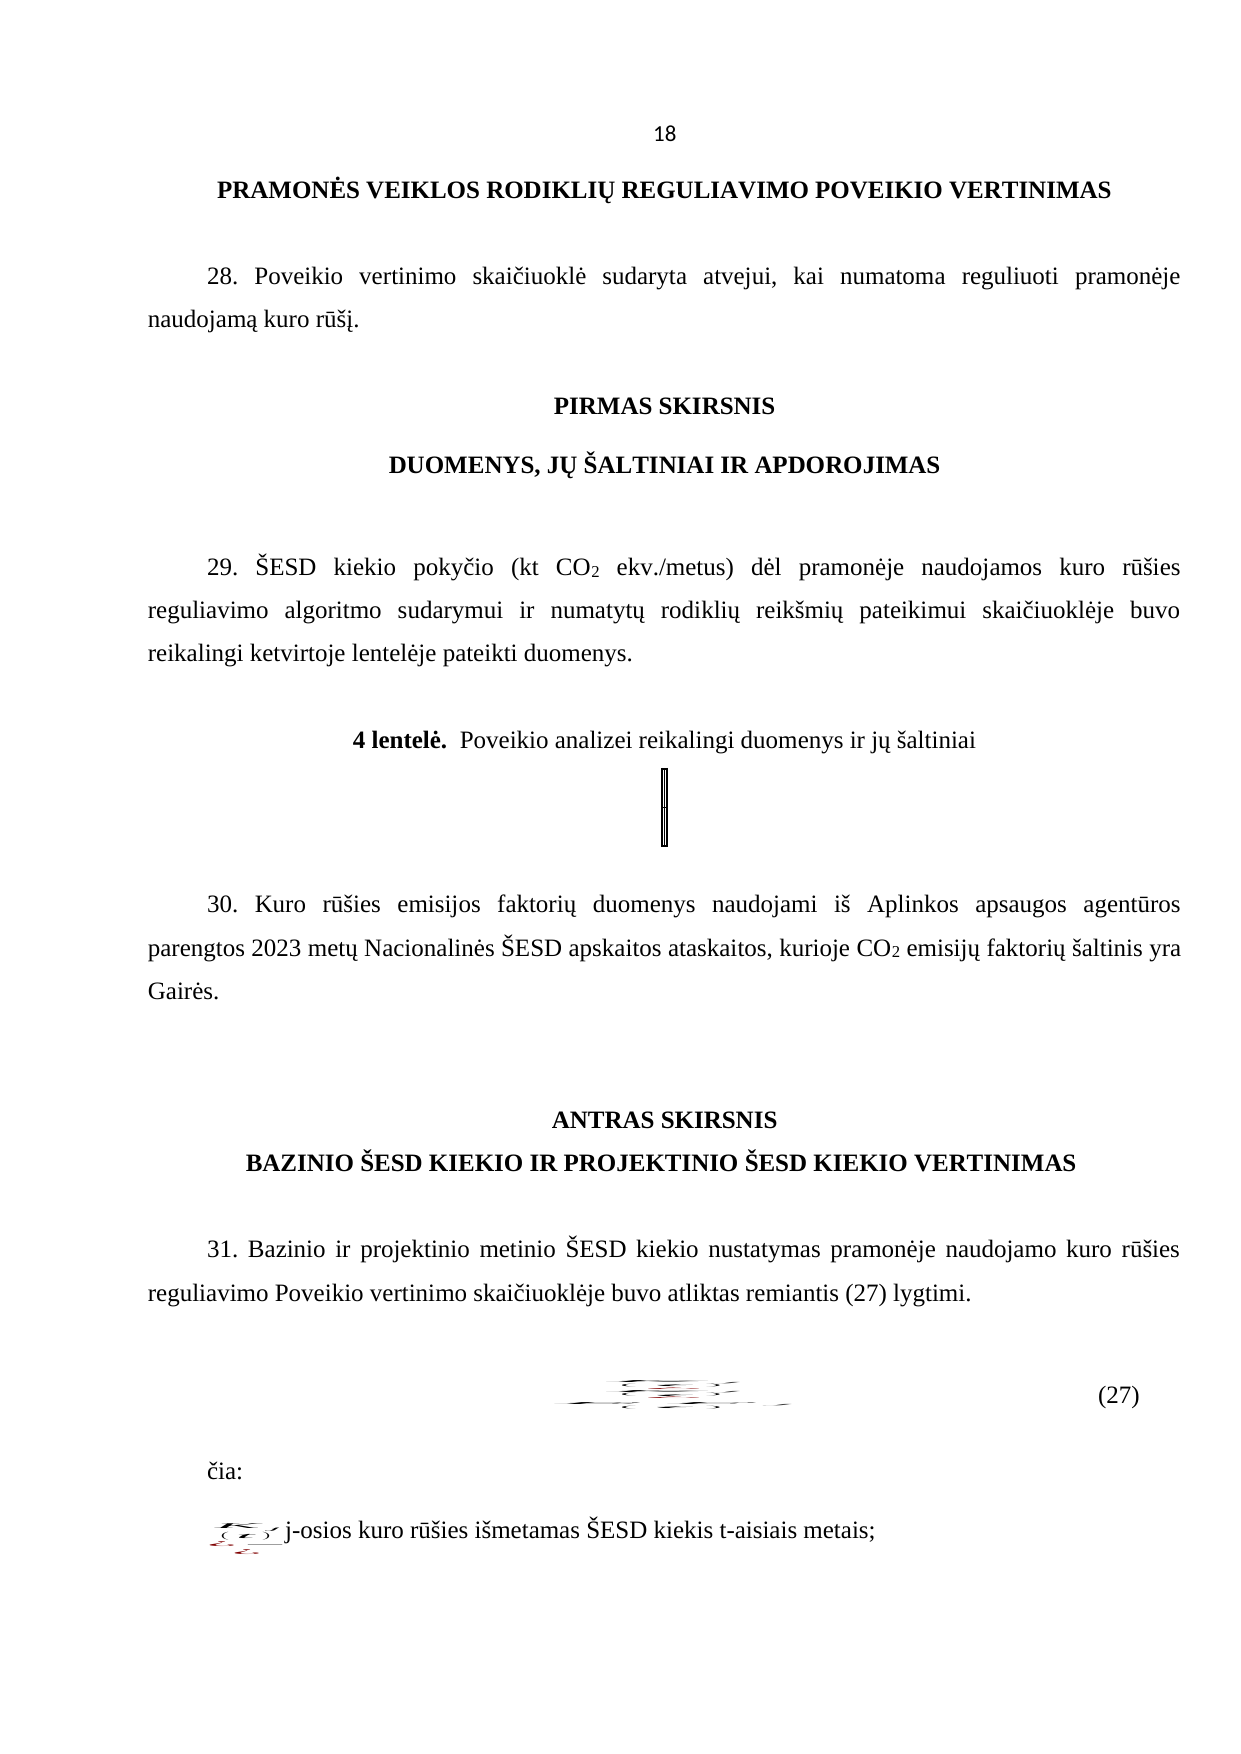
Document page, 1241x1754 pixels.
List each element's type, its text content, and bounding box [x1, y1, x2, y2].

text PRAMONĖS VEIKLOS RODIKLIŲ REGULIAVIMO POVEIKIO VERTINIMAS [148, 175, 1181, 204]
text 31. Bazinio ir projektinio metinio ŠESD kiekio nustatymas pramonėje naudojamo kuro rūšies reguliavimo Poveikio vertinimo skaičiuoklėje buvo atliktas remiantis (27) lygtimi. [148, 1234, 1181, 1306]
text DUOMENYS, JŲ ŠALTINIAI IR APDOROJIMAS [148, 450, 1181, 479]
text BAZINIO ŠESD KIEKIO IR PROJEKTINIO ŠESD KIEKIO VERTINIMAS [148, 1148, 1181, 1177]
text 28. Poveikio vertinimo skaičiuoklė sudaryta atvejui, kai numatoma reguliuoti pramonėje naudojamą kuro rūšį. [148, 261, 1181, 333]
text čia: [207, 1456, 1181, 1484]
text 29. ŠESD kiekio pokyčio (kt CO2 ekv./metus) dėl pramonėje naudojamos kuro rūšies reguliavimo algoritmo sudarymui ir numatytų rodiklių reikšmių pateikimui skaičiuoklėje buvo reikalingi ketvirtoje lentelėje pateikti duomenys. [148, 552, 1181, 667]
text 30. Kuro rūšies emisijos faktorių duomenys naudojami iš Aplinkos apsaugos agentūros parengtos 2023 metų Nacionalinės ŠESD apskaitos ataskaitos, kurioje CO2 emisijų faktorių šaltinis yra Gairės. [148, 889, 1181, 1004]
text 4 lentelė. Poveikio analizei reikalingi duomenys ir jų šaltiniai [148, 725, 1181, 753]
table_header (27) [1019, 1380, 1151, 1456]
text j-osios kuro rūšies išmetamas ŠESD kiekis t-aisiais metais; [207, 1515, 1181, 1555]
table_header [206, 1380, 265, 1456]
table_header [265, 1380, 1018, 1456]
text ANTRAS SKIRSNIS [148, 1105, 1181, 1134]
text PIRMAS SKIRSNIS [148, 391, 1181, 419]
